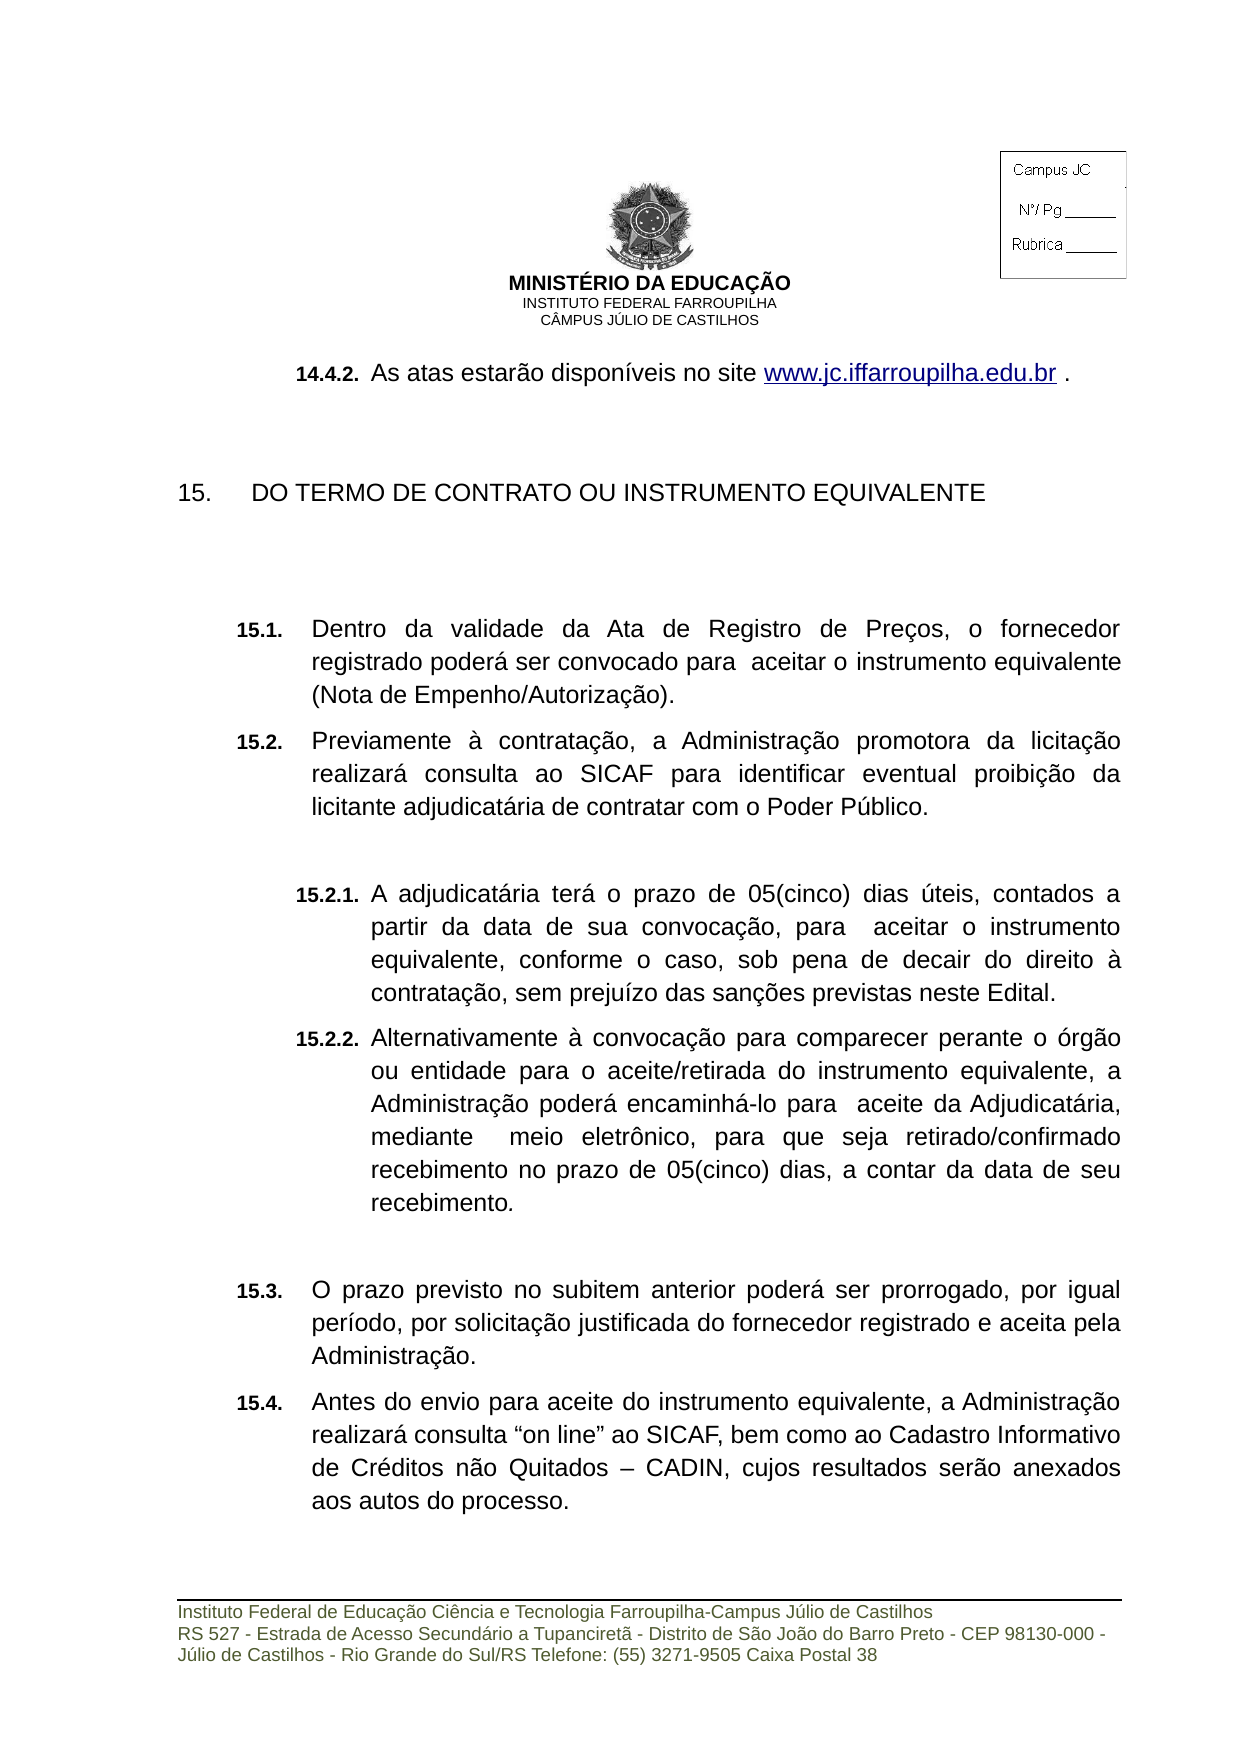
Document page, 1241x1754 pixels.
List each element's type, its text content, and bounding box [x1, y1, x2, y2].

list Previamente à contratação, a Administração promotora da licitação realizará consulta ao SICAF para identificar eventual proibição da licitante adjudicatária de contratar com o Poder Público. [236, 726, 1122, 821]
list Dentro da validade da Ata de Registro de Preços, o fornecedor registrado poderá ser convocado para aceitar o instrumento equivalente (Nota de Empenho/Autorização). [236, 614, 1122, 709]
list As atas estarão disponíveis no site www.jc.iffarroupilha.edu.br . [296, 358, 1122, 387]
list A adjudicatária terá o prazo de 05(cinco) dias úteis, contados a partir da data de sua convocação, para aceitar o instrumento equivalente, conforme o caso, sob pena de decair do direito à contratação, sem prejuízo das sanções previstas neste Edital. [296, 878, 1122, 1006]
picture [1000, 150, 1127, 279]
list Alternativamente à convocação para comparecer perante o órgão ou entidade para o aceite/retirada do instrumento equivalente, a Administração poderá encaminhá-lo para aceite da Adjudicatária, mediante meio eletrônico, para que seja retirado/confirmado recebimento no prazo de 05(cinco) dias, a contar da data de seu recebimento. [296, 1023, 1122, 1217]
picture [606, 181, 694, 271]
list O prazo previsto no subitem anterior poderá ser prorrogado, por igual período, por solicitação justificada do fornecedor registrado e aceita pela Administração. [236, 1275, 1122, 1370]
list Antes do envio para aceite do instrumento equivalente, a Administração realizará consulta “on line” ao SICAF, bem como ao Cadastro Informativo de Créditos não Quitados – CADIN, cujos resultados serão anexados aos autos do processo. [236, 1387, 1122, 1514]
list DO TERMO DE CONTRATO OU INSTRUMENTO EQUIVALENTE [177, 478, 1122, 506]
